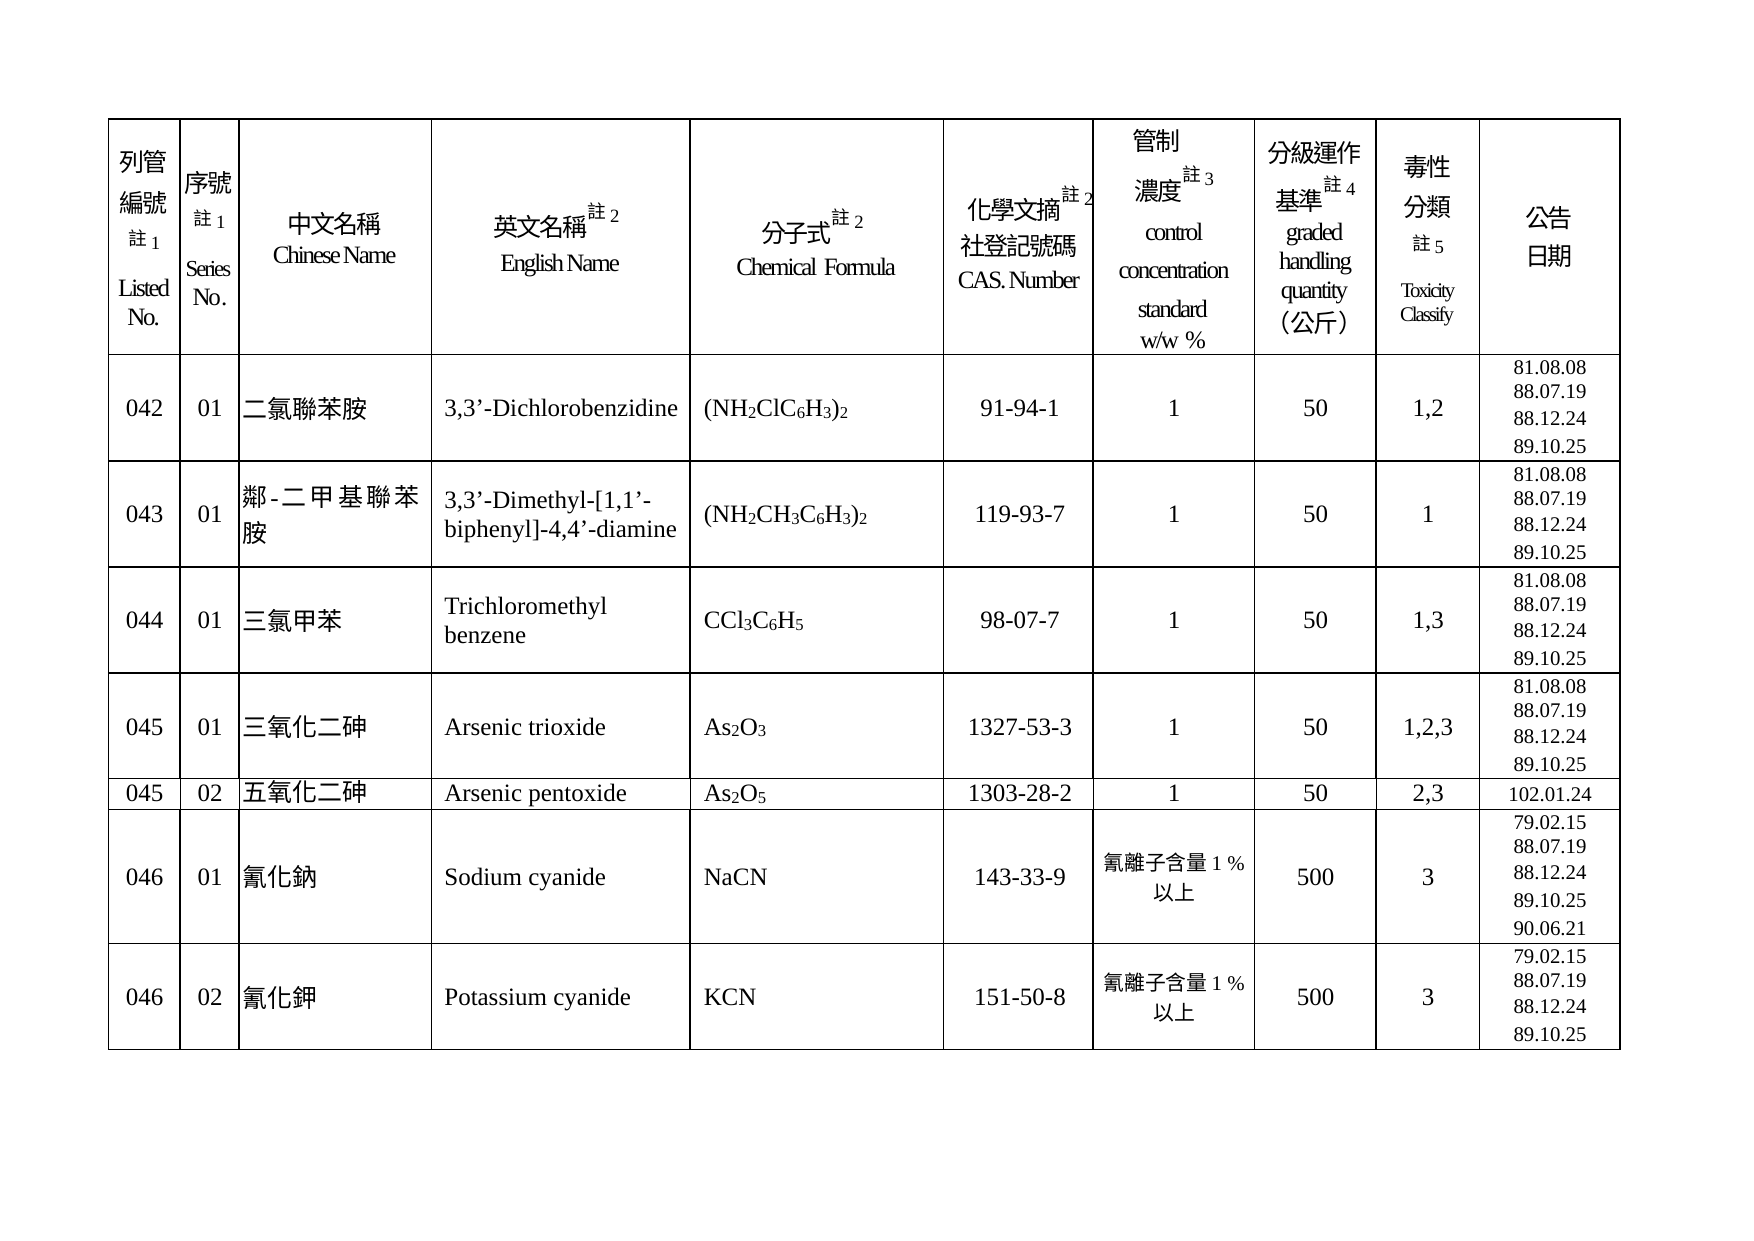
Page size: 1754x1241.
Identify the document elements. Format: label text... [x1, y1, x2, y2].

table_cell 五氧化二砷 [240, 779, 431, 808]
table_cell (NH2CH3C6H3)2 [691, 462, 943, 566]
table_cell 01 [181, 810, 238, 942]
table_cell 50 [1255, 462, 1375, 566]
table_cell 1 [1094, 568, 1254, 672]
table_cell 02 [181, 779, 239, 808]
table_header 英文名稱註2 English Name [432, 120, 689, 354]
table_cell 1,2,3 [1377, 674, 1479, 778]
table_cell 三氧化二砷 [240, 674, 431, 778]
table_cell 3 [1377, 810, 1479, 942]
table_cell Potassium cyanide [432, 944, 689, 1048]
table_cell (NH2ClC6H3)2 [691, 355, 943, 460]
table_cell Arsenic trioxide [432, 674, 689, 778]
table_cell CCl3C6H5 [691, 568, 943, 672]
table_cell 1,3 [1377, 568, 1479, 672]
table_cell 79.02.15 88.07.19 88.12.24 89.10.25 [1480, 944, 1619, 1048]
table_cell 81.08.08 88.07.19 88.12.24 89.10.25 [1480, 674, 1619, 778]
table_header 毒性 分類 註5 Toxicity Classify [1377, 120, 1479, 354]
table_cell 102.01.24 [1480, 779, 1619, 808]
table_cell 1 [1094, 462, 1254, 566]
table_cell 三氯甲苯 [240, 568, 431, 672]
table_cell 氰離子含量1 %以上 [1094, 944, 1254, 1048]
table_cell 143-33-9 [944, 810, 1092, 942]
table_cell 二氯聯苯胺 [240, 355, 431, 460]
table_cell 1,2 [1377, 355, 1479, 460]
table_cell 81.08.08 88.07.19 88.12.24 89.10.25 [1480, 355, 1619, 460]
table_cell 3,3’-Dichlorobenzidine [432, 355, 689, 460]
table_cell 042 [109, 355, 179, 460]
table_cell 50 [1255, 674, 1375, 778]
table_cell 500 [1255, 944, 1375, 1048]
table_cell 500 [1255, 810, 1375, 942]
table_header 序號 註1 Series No. [181, 120, 238, 354]
table_cell 50 [1255, 355, 1375, 460]
table_cell 50 [1255, 779, 1376, 808]
table_header 中文名稱 Chinese Name [240, 120, 431, 354]
table_cell As2O5 [691, 779, 943, 808]
table_cell 1 [1094, 674, 1254, 778]
table_cell 046 [109, 944, 179, 1048]
table_cell 50 [1255, 568, 1375, 672]
table_cell 151-50-8 [944, 944, 1092, 1048]
table_cell 鄰-二甲基聯苯胺 [240, 462, 431, 566]
table_cell 01 [181, 568, 238, 672]
table_cell Arsenic pentoxide [432, 779, 690, 808]
table_cell 98-07-7 [944, 568, 1092, 672]
table_cell 3,3’-Dimethyl-[1,1’-biphenyl]-4,4’-diamine [432, 462, 689, 566]
table_cell 81.08.08 88.07.19 88.12.24 89.10.25 [1480, 568, 1619, 672]
table_cell 119-93-7 [944, 462, 1092, 566]
table_cell 046 [109, 810, 179, 942]
table_cell 044 [109, 568, 179, 672]
table_cell Trichloromethyl benzene [432, 568, 689, 672]
table_cell 81.08.08 88.07.19 88.12.24 89.10.25 [1480, 462, 1619, 566]
table_cell 1 [1377, 462, 1479, 566]
table_cell 045 [109, 779, 180, 808]
table_header 公告 日期 [1480, 120, 1619, 354]
table_cell 02 [181, 944, 238, 1048]
table_cell 01 [181, 462, 238, 566]
table_cell 79.02.15 88.07.19 88.12.24 89.10.25 90.06.21 [1480, 810, 1619, 942]
table_cell 01 [181, 355, 238, 460]
table_cell 氰化鈉 [240, 810, 431, 942]
table_cell 91-94-1 [944, 355, 1092, 460]
table_cell 3 [1377, 944, 1479, 1048]
table_header 分級運作 基準註4 graded handling quantity （公斤） [1255, 120, 1375, 354]
table_cell 043 [109, 462, 179, 566]
table_cell 氰離子含量1 %以上 [1094, 810, 1254, 942]
table_header 列管 編號 註1 Listed No. [109, 120, 179, 354]
table_cell 045 [109, 674, 179, 778]
table_cell As2O3 [691, 674, 943, 778]
table_cell 1 [1094, 355, 1254, 460]
table_cell 2,3 [1377, 779, 1479, 808]
table_cell 1303-28-2 [944, 779, 1093, 808]
table_cell 1327-53-3 [944, 674, 1092, 778]
table_cell 01 [181, 674, 238, 778]
table_cell Sodium cyanide [432, 810, 689, 942]
table_header 化學文摘註2 社登記號碼 CAS. Number [944, 120, 1092, 354]
table_header 分子式註2 Chemical Formula [691, 120, 943, 354]
table_cell 氰化鉀 [240, 944, 431, 1048]
table_header 管制 濃度註3 control concentration standard w/w % [1094, 120, 1254, 354]
table_cell KCN [691, 944, 943, 1048]
table_cell NaCN [691, 810, 943, 942]
table_cell 1 [1094, 779, 1254, 808]
